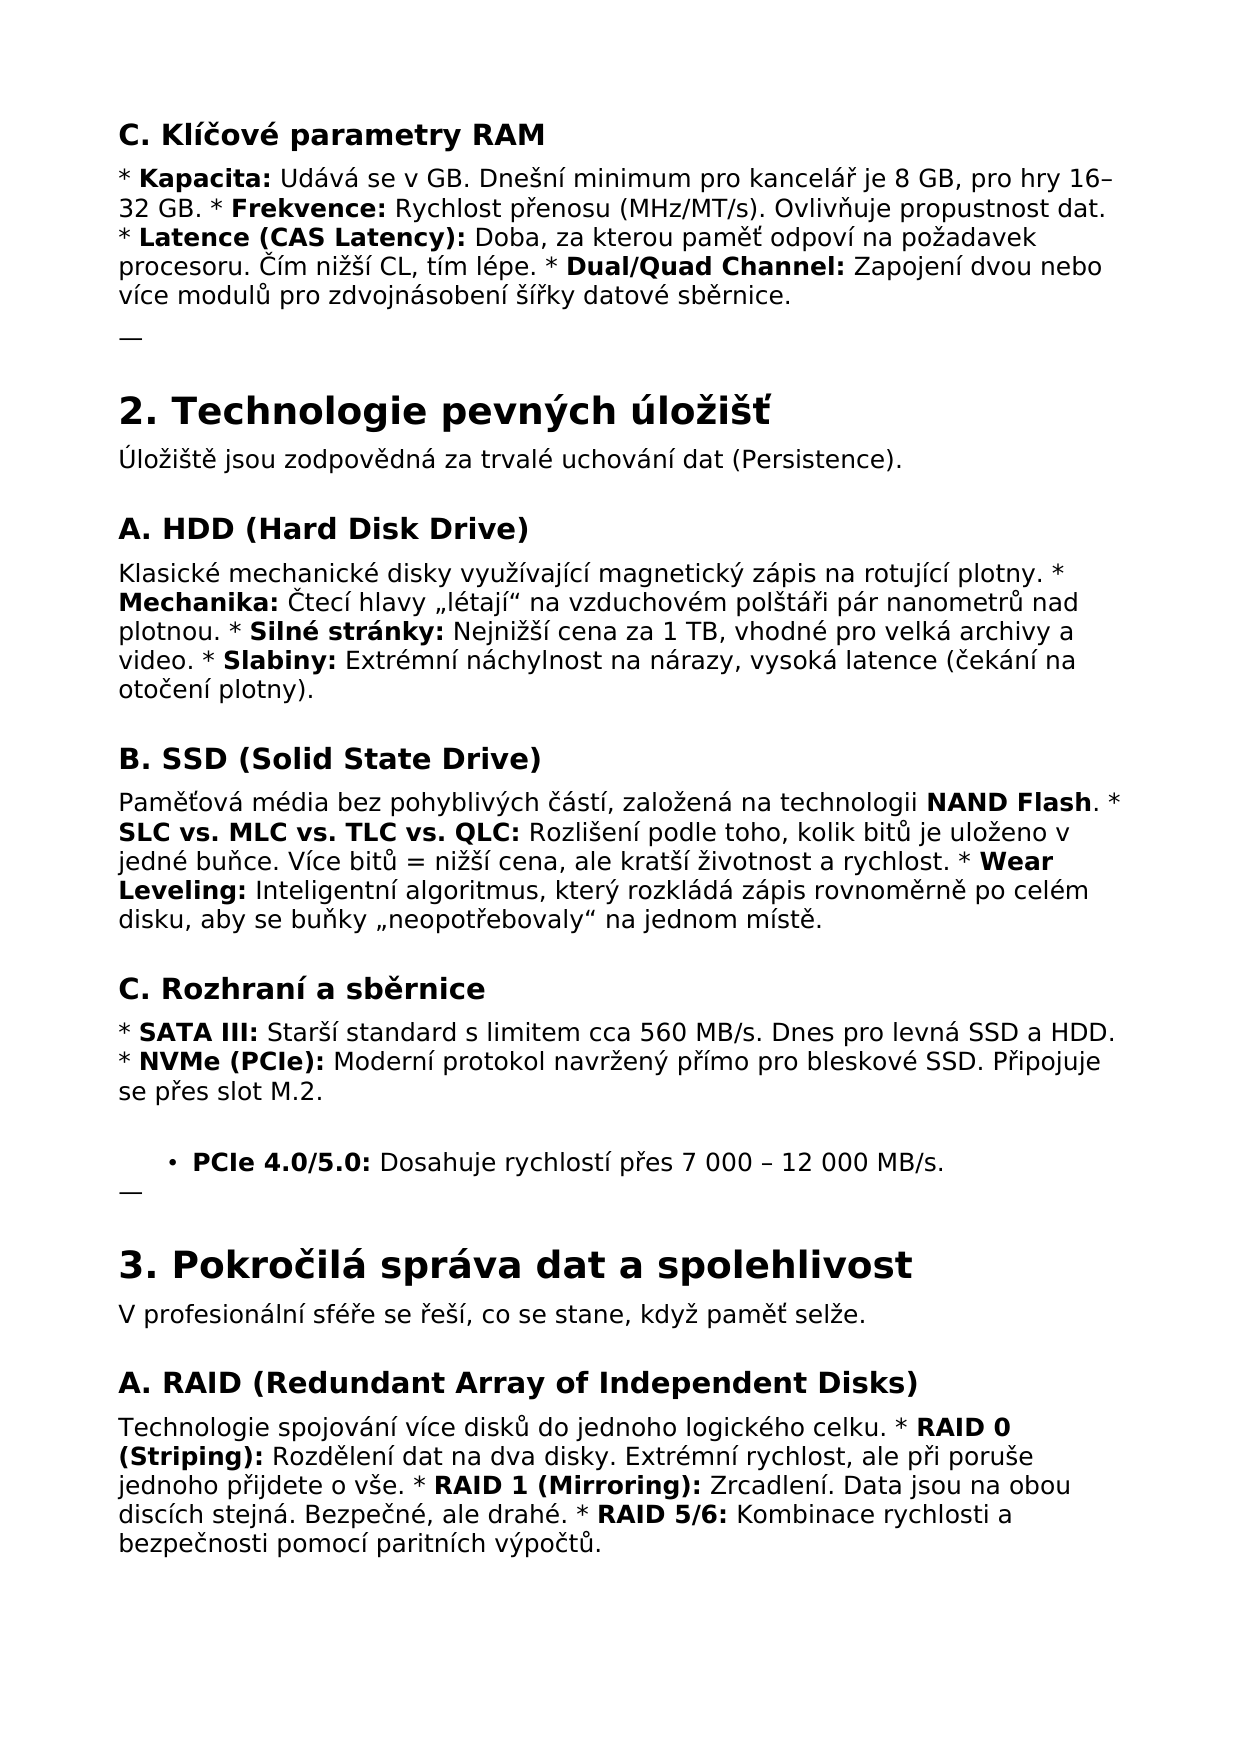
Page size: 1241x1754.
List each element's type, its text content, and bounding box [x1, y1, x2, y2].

subtitle 2. Technologie pevných úložišť [118, 389, 1122, 433]
subtitle C. Klíčové parametry RAM [118, 118, 1122, 152]
text — [118, 1177, 1122, 1206]
text — [118, 323, 1122, 352]
subtitle A. HDD (Hard Disk Drive) [118, 512, 1122, 546]
text Klasické mechanické disky využívající magnetický zápis na rotující plotny. * Mechanika: Čtecí hlavy „létají“ na vzduchovém polštáři pár nanometrů nad plotnou. * Silné stránky: Nejnižší cena za 1 TB, vhodné pro velká archivy a video. * Slabiny: Extrémní náchylnost na nárazy, vysoká latence (čekání na otočení plotny). [118, 559, 1122, 705]
text V profesionální sféře se řeší, co se stane, když paměť selže. [118, 1300, 1122, 1329]
subtitle A. RAID (Redundant Array of Independent Disks) [118, 1367, 1122, 1401]
text Paměťová média bez pohyblivých částí, založená na technologii NAND Flash. * SLC vs. MLC vs. TLC vs. QLC: Rozlišení podle toho, kolik bitů je uloženo v jedné buňce. Více bitů = nižší cena, ale kratší životnost a rychlost. * Wear Leveling: Inteligentní algoritmus, který rozkládá zápis rovnoměrně po celém disku, aby se buňky „neopotřebovaly“ na jednom místě. [118, 789, 1122, 934]
text * SATA III: Starší standard s limitem cca 560 MB/s. Dnes pro levná SSD a HDD. * NVMe (PCIe): Moderní protokol navržený přímo pro bleskové SSD. Připojuje se přes slot M.2. [118, 1018, 1122, 1106]
list PCIe 4.0/5.0: Dosahuje rychlostí přes 7 000 – 12 000 MB/s. [177, 1148, 1122, 1177]
text * Kapacita: Udává se v GB. Dnešní minimum pro kancelář je 8 GB, pro hry 16–32 GB. * Frekvence: Rychlost přenosu (MHz/MT/s). Ovlivňuje propustnost dat. * Latence (CAS Latency): Doba, za kterou paměť odpoví na požadavek procesoru. Čím nižší CL, tím lépe. * Dual/Quad Channel: Zapojení dvou nebo více modulů pro zdvojnásobení šířky datové sběrnice. [118, 164, 1122, 310]
text Úložiště jsou zodpovědná za trvalé uchování dat (Persistence). [118, 446, 1122, 475]
subtitle 3. Pokročilá správa dat a spolehlivost [118, 1244, 1122, 1287]
subtitle B. SSD (Solid State Drive) [118, 742, 1122, 776]
subtitle C. Rozhraní a sběrnice [118, 972, 1122, 1006]
text Technologie spojování více disků do jednoho logického celku. * RAID 0 (Striping): Rozdělení dat na dva disky. Extrémní rychlost, ale při poruše jednoho přijdete o vše. * RAID 1 (Mirroring): Zrcadlení. Data jsou na obou discích stejná. Bezpečné, ale drahé. * RAID 5/6: Kombinace rychlosti a bezpečnosti pomocí paritních výpočtů. [118, 1413, 1122, 1559]
